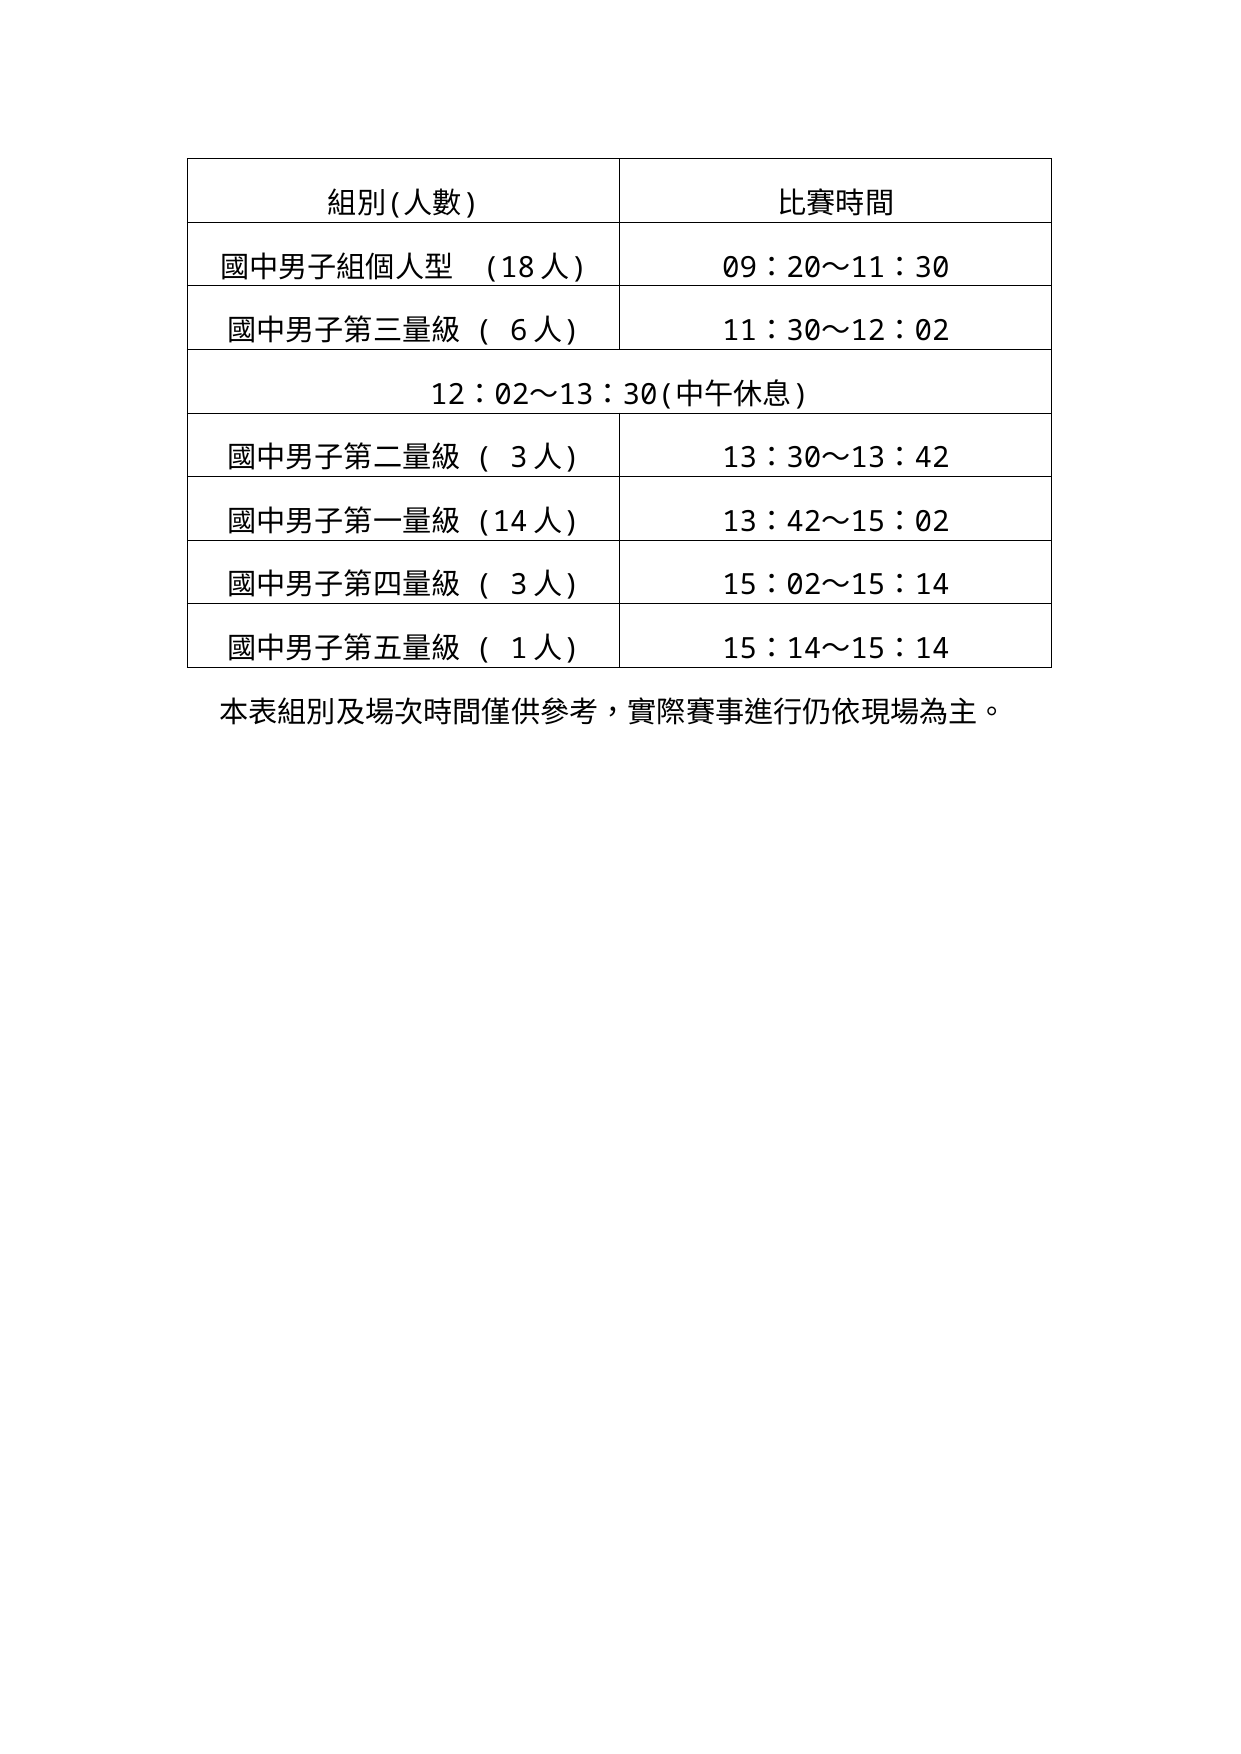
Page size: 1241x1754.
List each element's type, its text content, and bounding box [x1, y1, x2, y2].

table_cell 11：30～12：02 [620, 286, 1051, 349]
table_cell 國中男子第一量級 (14人) [188, 477, 619, 539]
table_cell 13：30～13：42 [620, 414, 1051, 476]
table_cell 國中男子第三量級 ( 6人) [188, 286, 619, 349]
table_cell 組別(人數) [188, 159, 619, 222]
table_cell 國中男子組個人型 (18人) [188, 223, 619, 285]
table_cell 國中男子第四量級 ( 3人) [188, 541, 619, 603]
table_cell 13：42～15：02 [620, 477, 1051, 539]
table_cell 比賽時間 [620, 159, 1051, 222]
text 本表組別及場次時間僅供參考，實際賽事進行仍依現場為主。 [187, 668, 1053, 730]
table_cell 國中男子第二量級 ( 3人) [188, 414, 619, 476]
table_cell 09：20～11：30 [620, 223, 1051, 285]
table_cell 15：14～15：14 [620, 604, 1051, 667]
table_cell 12：02～13：30(中午休息) [188, 350, 1051, 412]
table_cell 15：02～15：14 [620, 541, 1051, 603]
table_cell 國中男子第五量級 ( 1人) [188, 604, 619, 667]
